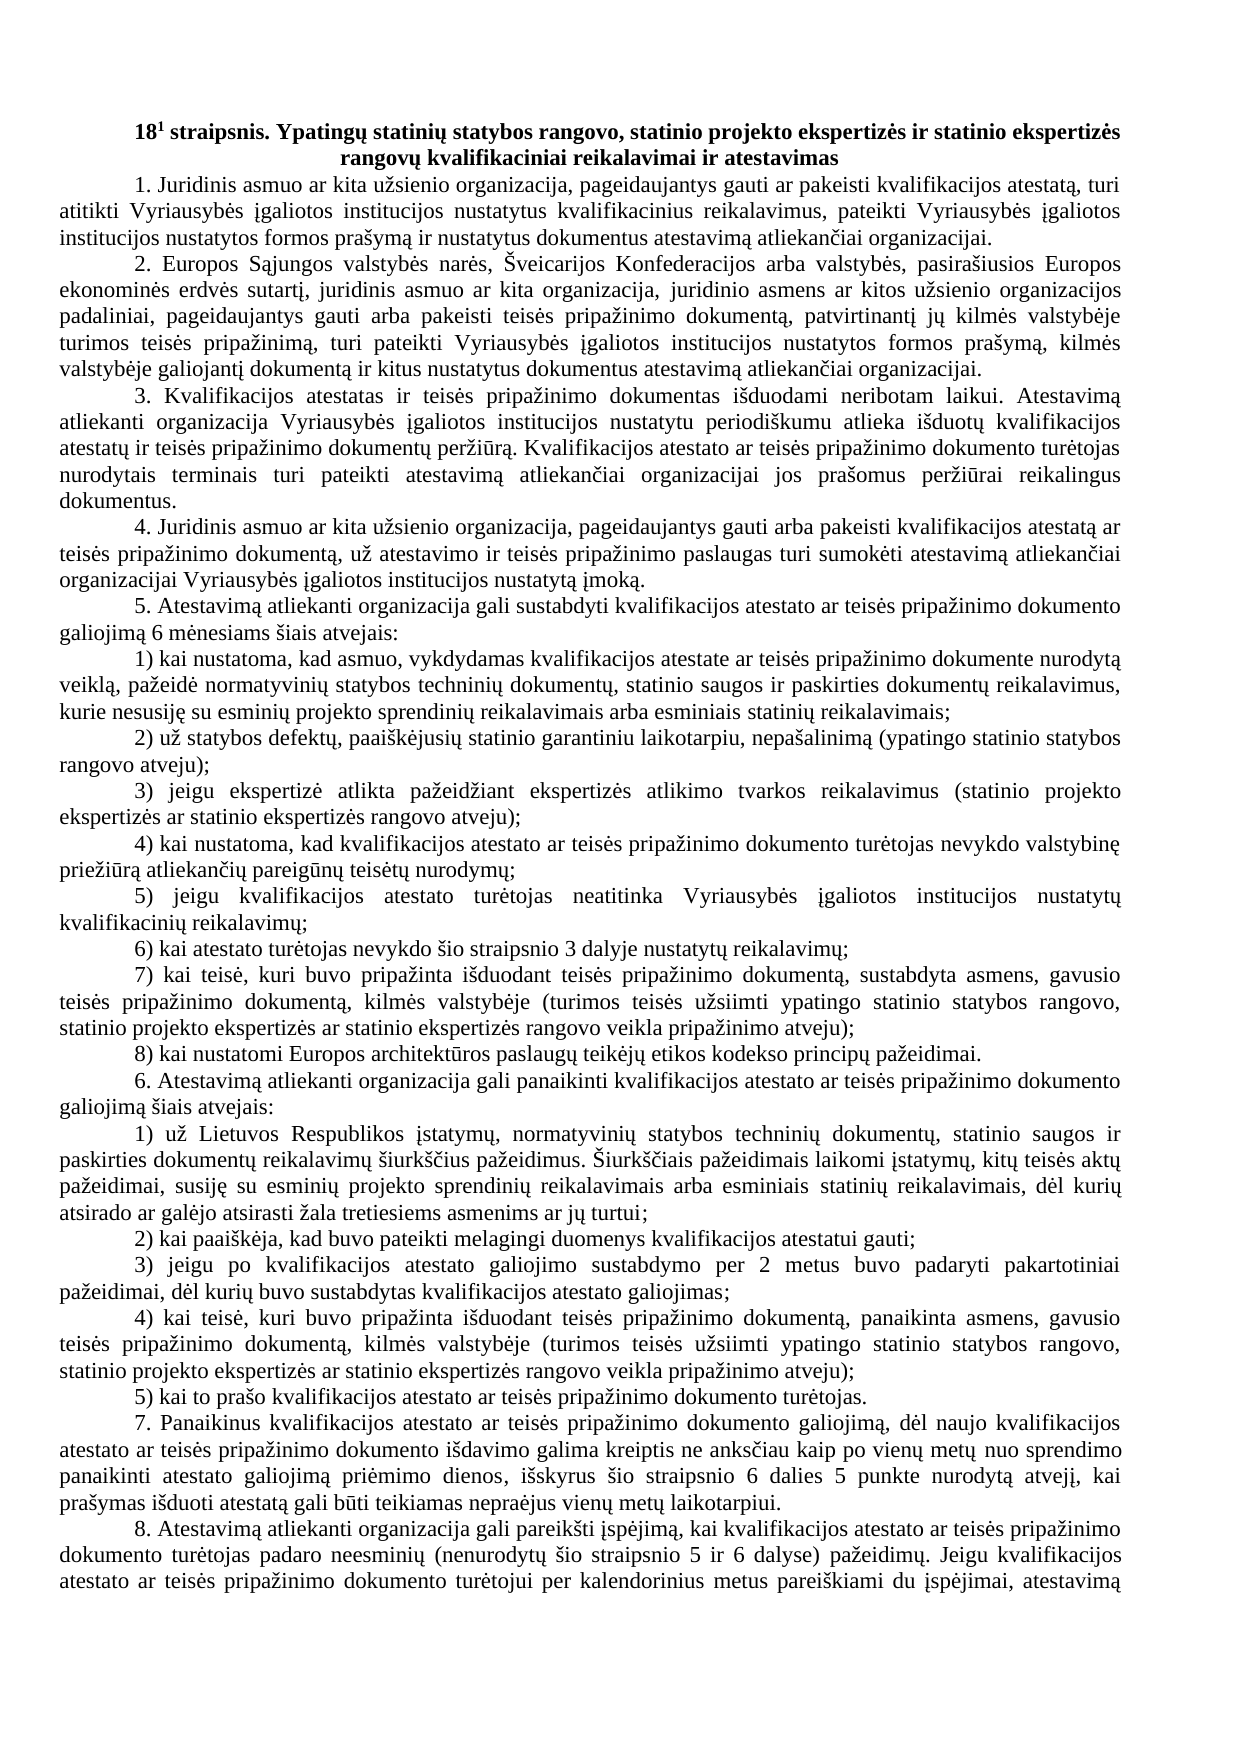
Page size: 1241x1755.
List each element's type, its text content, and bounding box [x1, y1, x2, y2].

text 181 straipsnis. Ypatingų statinių statybos rangovo, statinio projekto ekspertizės ir statinio ekspertizės rangovų kvalifikaciniai reikalavimai ir atestavimas [134, 118, 1122, 171]
text 8. Atestavimą atliekanti organizacija gali pareikšti įspėjimą, kai kvalifikacijos atestato ar teisės pripažinimo dokumento turėtojas padaro neesminių (nenurodytų šio straipsnio 5 ir 6 dalyse) pažeidimų. Jeigu kvalifikacijos atestato ar teisės pripažinimo dokumento turėtojui per kalendorinius metus pareiškiami du įspėjimai, atestavimą [59, 1515, 1122, 1594]
text 3. Kvalifikacijos atestatas ir teisės pripažinimo dokumentas išduodami neribotam laikui. Atestavimą atliekanti organizacija Vyriausybės įgaliotos institucijos nustatytu periodiškumu atlieka išduotų kvalifikacijos atestatų ir teisės pripažinimo dokumentų peržiūrą. Kvalifikacijos atestato ar teisės pripažinimo dokumento turėtojas nurodytais terminais turi pateikti atestavimą atliekančiai organizacijai jos prašomus peržiūrai reikalingus dokumentus. [59, 382, 1122, 513]
text 5) kai to prašo kvalifikacijos atestato ar teisės pripažinimo dokumento turėtojas. [59, 1383, 1122, 1409]
text 6) kai atestato turėtojas nevykdo šio straipsnio 3 dalyje nustatytų reikalavimų; [59, 935, 1122, 961]
text 3) jeigu ekspertizė atlikta pažeidžiant ekspertizės atlikimo tvarkos reikalavimus (statinio projekto ekspertizės ar statinio ekspertizės rangovo atveju); [59, 777, 1122, 830]
text 8) kai nustatomi Europos architektūros paslaugų teikėjų etikos kodekso principų pažeidimai. [59, 1041, 1122, 1067]
text 4. Juridinis asmuo ar kita užsienio organizacija, pageidaujantys gauti arba pakeisti kvalifikacijos atestatą ar teisės pripažinimo dokumentą, už atestavimo ir teisės pripažinimo paslaugas turi sumokėti atestavimą atliekančiai organizacijai Vyriausybės įgaliotos institucijos nustatytą įmoką. [59, 513, 1122, 592]
text 2) kai paaiškėja, kad buvo pateikti melagingi duomenys kvalifikacijos atestatui gauti; [59, 1225, 1122, 1251]
text 3) jeigu po kvalifikacijos atestato galiojimo sustabdymo per 2 metus buvo padaryti pakartotiniai pažeidimai, dėl kurių buvo sustabdytas kvalifikacijos atestato galiojimas; [59, 1251, 1122, 1304]
text 7. Panaikinus kvalifikacijos atestato ar teisės pripažinimo dokumento galiojimą, dėl naujo kvalifikacijos atestato ar teisės pripažinimo dokumento išdavimo galima kreiptis ne anksčiau kaip po vienų metų nuo sprendimo panaikinti atestato galiojimą priėmimo dienos, išskyrus šio straipsnio 6 dalies 5 punkte nurodytą atvejį, kai prašymas išduoti atestatą gali būti teikiamas nepraėjus vienų metų laikotarpiui. [59, 1409, 1122, 1515]
text 1) kai nustatoma, kad asmuo, vykdydamas kvalifikacijos atestate ar teisės pripažinimo dokumente nurodytą veiklą, pažeidė normatyvinių statybos techninių dokumentų, statinio saugos ir paskirties dokumentų reikalavimus, kurie nesusiję su esminių projekto sprendinių reikalavimais arba esminiais statinių reikalavimais; [59, 645, 1122, 724]
text 5) jeigu kvalifikacijos atestato turėtojas neatitinka Vyriausybės įgaliotos institucijos nustatytų kvalifikacinių reikalavimų; [59, 882, 1122, 935]
text 1. Juridinis asmuo ar kita užsienio organizacija, pageidaujantys gauti ar pakeisti kvalifikacijos atestatą, turi atitikti Vyriausybės įgaliotos institucijos nustatytus kvalifikacinius reikalavimus, pateikti Vyriausybės įgaliotos institucijos nustatytos formos prašymą ir nustatytus dokumentus atestavimą atliekančiai organizacijai. [59, 171, 1122, 250]
text 4) kai nustatoma, kad kvalifikacijos atestato ar teisės pripažinimo dokumento turėtojas nevykdo valstybinę priežiūrą atliekančių pareigūnų teisėtų nurodymų; [59, 830, 1122, 882]
text 2) už statybos defektų, paaiškėjusių statinio garantiniu laikotarpiu, nepašalinimą (ypatingo statinio statybos rangovo atveju); [59, 724, 1122, 777]
text 6. Atestavimą atliekanti organizacija gali panaikinti kvalifikacijos atestato ar teisės pripažinimo dokumento galiojimą šiais atvejais: [59, 1067, 1122, 1119]
text 5. Atestavimą atliekanti organizacija gali sustabdyti kvalifikacijos atestato ar teisės pripažinimo dokumento galiojimą 6 mėnesiams šiais atvejais: [59, 592, 1122, 645]
text 2. Europos Sąjungos valstybės narės, Šveicarijos Konfederacijos arba valstybės, pasirašiusios Europos ekonominės erdvės sutartį, juridinis asmuo ar kita organizacija, juridinio asmens ar kitos užsienio organizacijos padaliniai, pageidaujantys gauti arba pakeisti teisės pripažinimo dokumentą, patvirtinantį jų kilmės valstybėje turimos teisės pripažinimą, turi pateikti Vyriausybės įgaliotos institucijos nustatytos formos prašymą, kilmės valstybėje galiojantį dokumentą ir kitus nustatytus dokumentus atestavimą atliekančiai organizacijai. [59, 250, 1122, 382]
text 4) kai teisė, kuri buvo pripažinta išduodant teisės pripažinimo dokumentą, panaikinta asmens, gavusio teisės pripažinimo dokumentą, kilmės valstybėje (turimos teisės užsiimti ypatingo statinio statybos rangovo, statinio projekto ekspertizės ar statinio ekspertizės rangovo veikla pripažinimo atveju); [59, 1304, 1122, 1383]
text 7) kai teisė, kuri buvo pripažinta išduodant teisės pripažinimo dokumentą, sustabdyta asmens, gavusio teisės pripažinimo dokumentą, kilmės valstybėje (turimos teisės užsiimti ypatingo statinio statybos rangovo, statinio projekto ekspertizės ar statinio ekspertizės rangovo veikla pripažinimo atveju); [59, 961, 1122, 1041]
text 1) už Lietuvos Respublikos įstatymų, normatyvinių statybos techninių dokumentų, statinio saugos ir paskirties dokumentų reikalavimų šiurkščius pažeidimus. Šiurkščiais pažeidimais laikomi įstatymų, kitų teisės aktų pažeidimai, susiję su esminių projekto sprendinių reikalavimais arba esminiais statinių reikalavimais, dėl kurių atsirado ar galėjo atsirasti žala tretiesiems asmenims ar jų turtui; [59, 1119, 1122, 1225]
